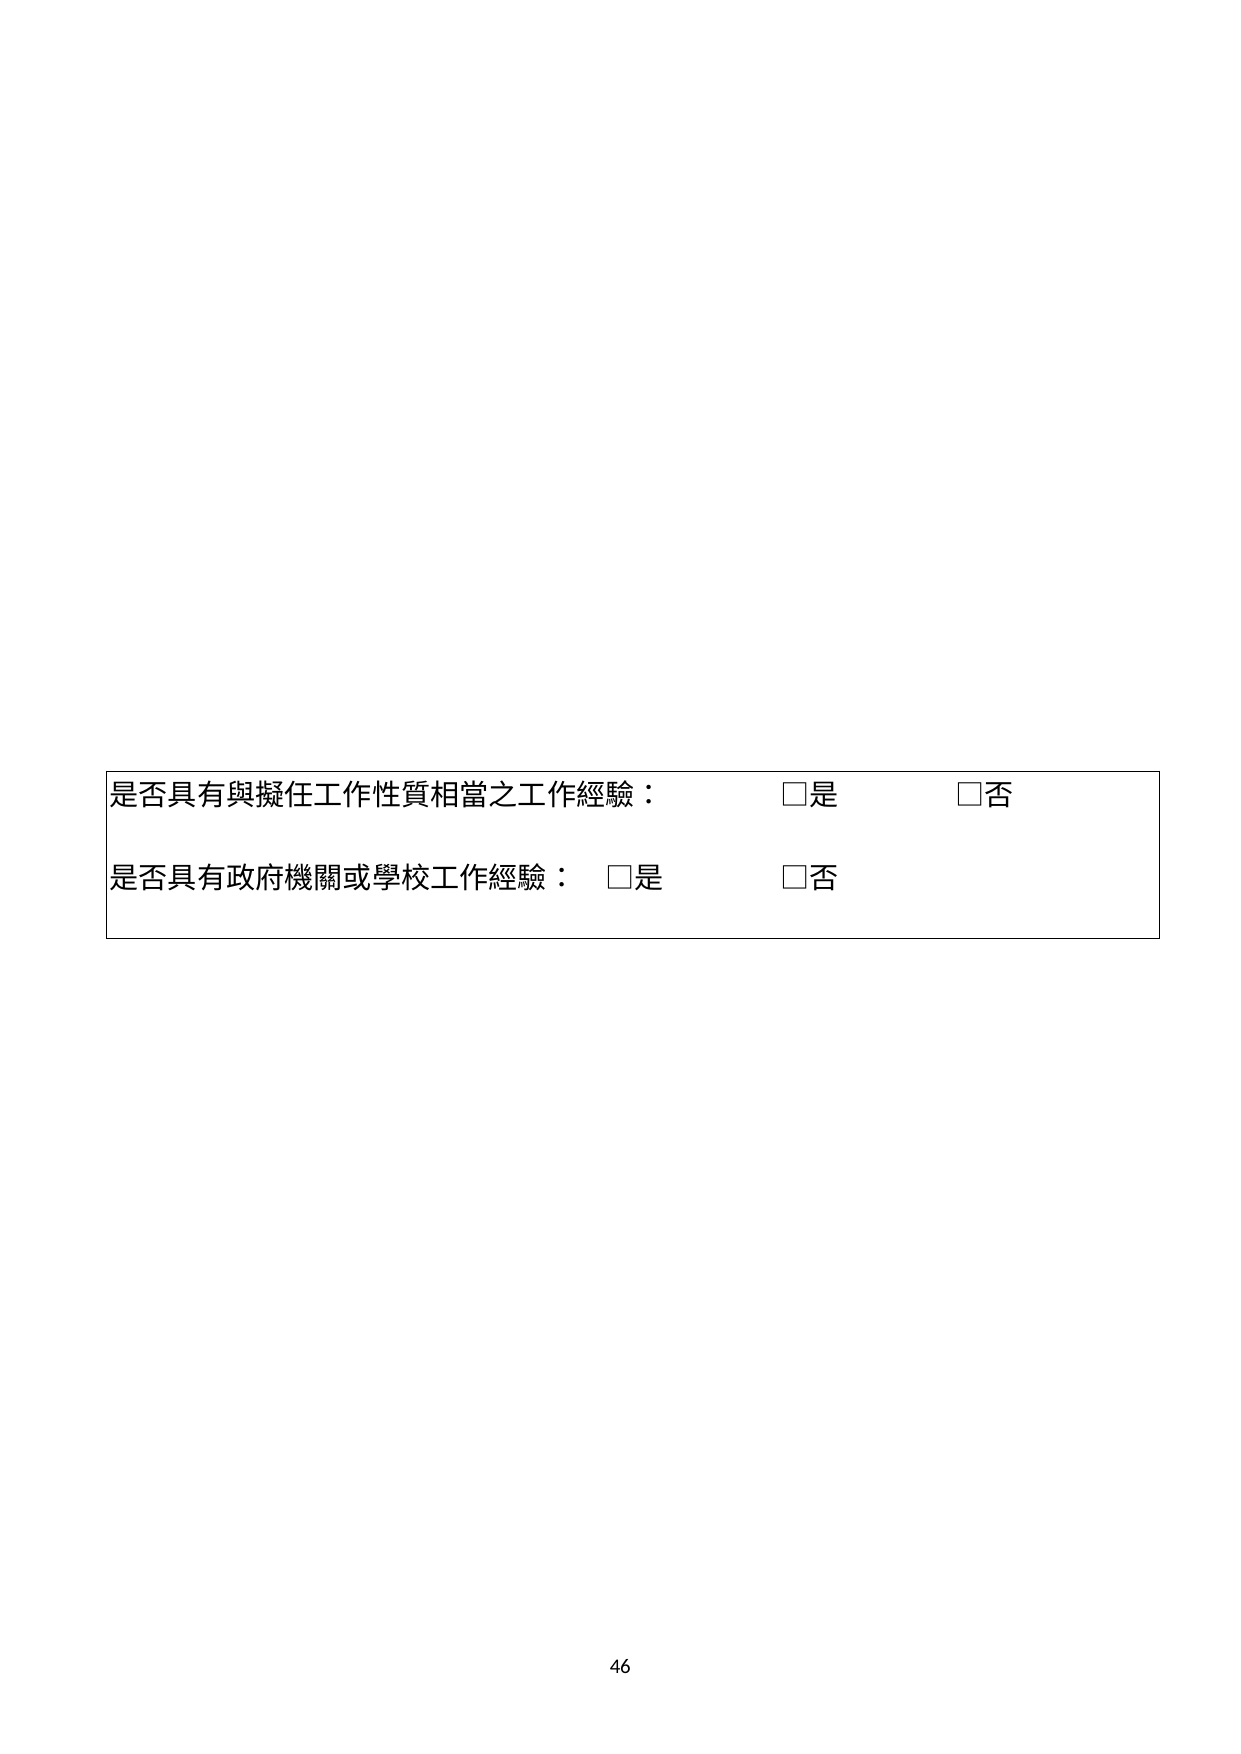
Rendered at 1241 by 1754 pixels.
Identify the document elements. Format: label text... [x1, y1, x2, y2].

table_cell 是否具有與擬任工作性質相當之工作經驗： □是 □否 是否具有政府機關或學校工作經驗： □是 □否 [107, 772, 1159, 938]
